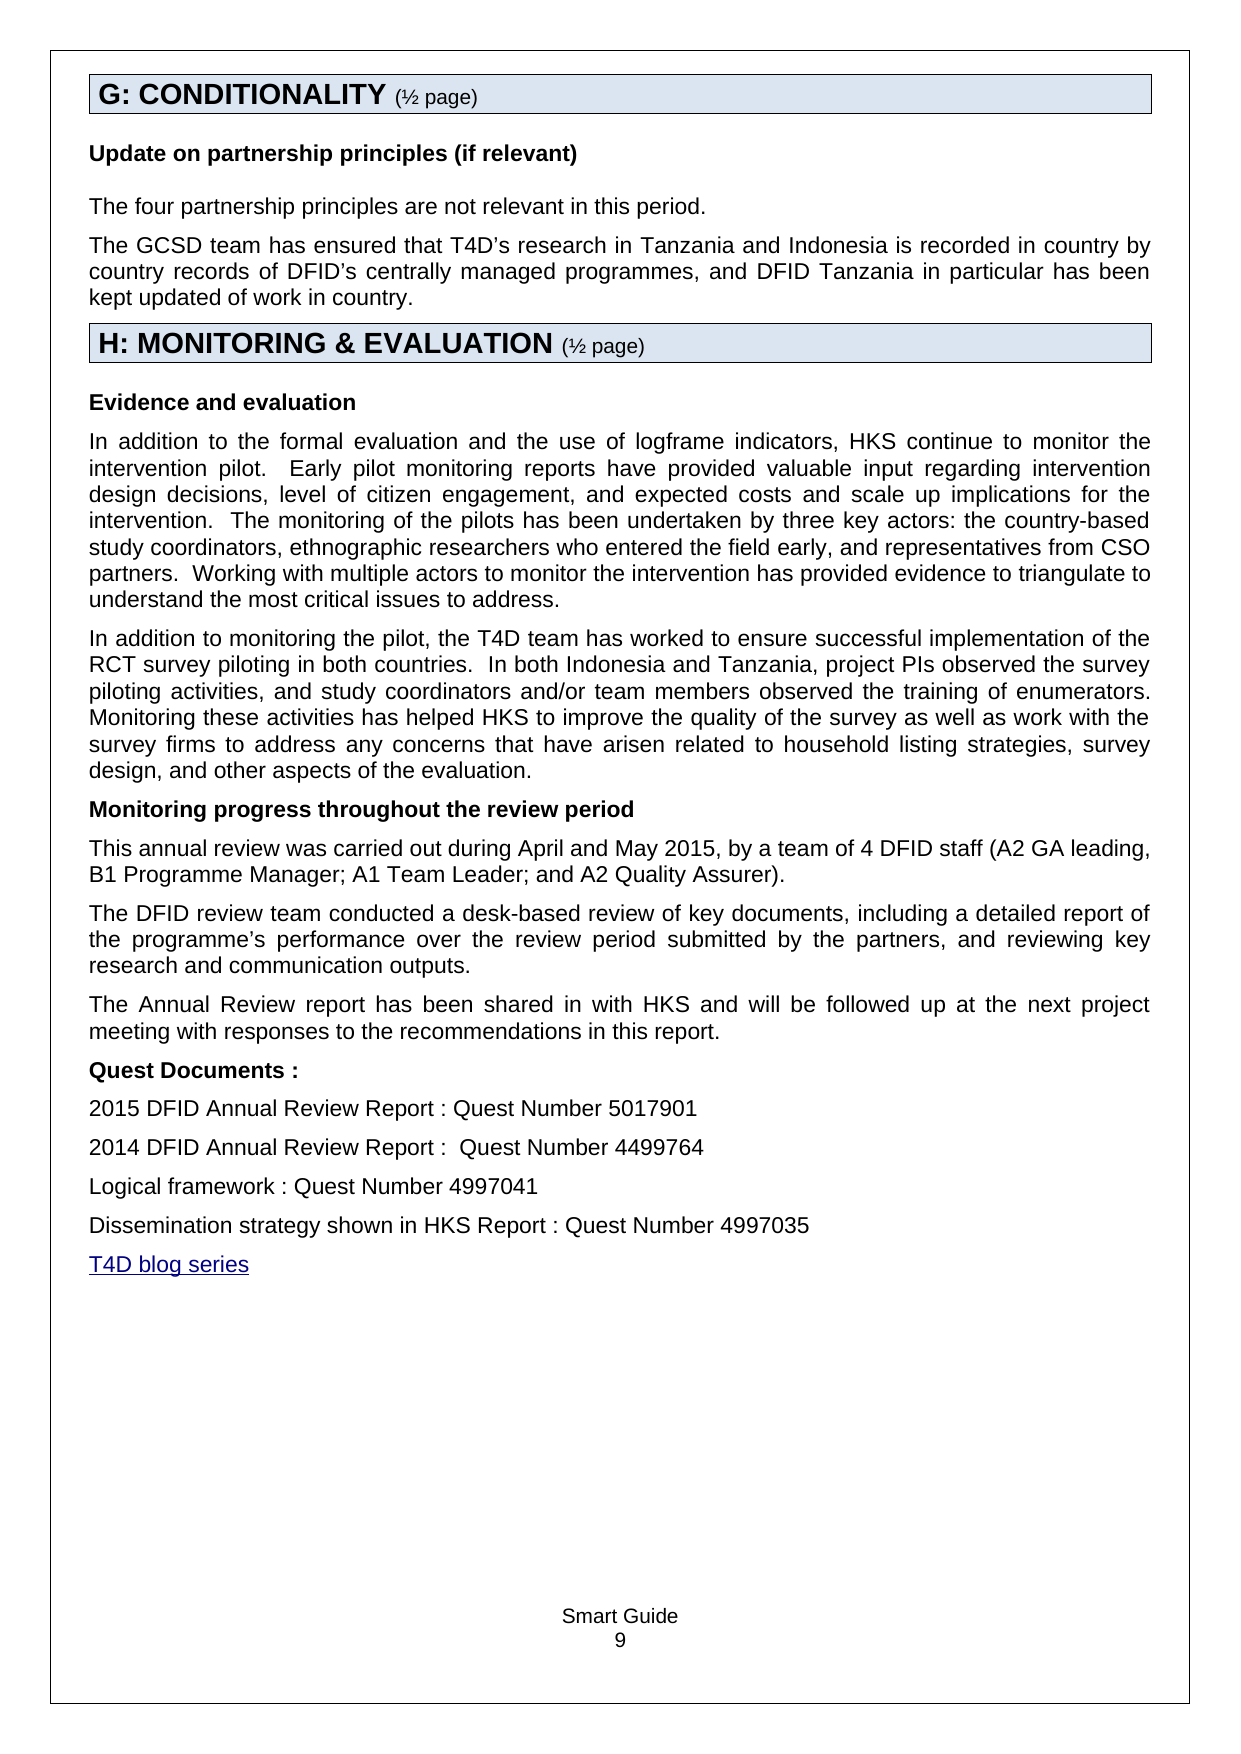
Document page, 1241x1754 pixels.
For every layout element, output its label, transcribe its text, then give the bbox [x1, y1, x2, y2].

text Monitoring progress throughout the review period [89, 796, 1152, 822]
text 2015 DFID Annual Review Report : Quest Number 5017901 [89, 1095, 1152, 1122]
text G: CONDITIONALITY (½ page) [90, 75, 1151, 113]
text The DFID review team conducted a desk-based review of key documents, including a detailed report of the programme’s performance over the review period submitted by the partners, and reviewing key research and communication outputs. [89, 900, 1152, 979]
text Update on partnership principles (if relevant) [89, 140, 1152, 166]
text In addition to monitoring the pilot, the T4D team has worked to ensure successful implementation of the RCT survey piloting in both countries. In both Indonesia and Tanzania, project PIs observed the survey piloting activities, and study coordinators and/or team members observed the training of enumerators. Monitoring these activities has helped HKS to improve the quality of the survey as well as work with the survey firms to address any concerns that have arisen related to household listing strategies, survey design, and other aspects of the evaluation. [89, 625, 1152, 783]
text Quest Documents : [89, 1057, 1152, 1083]
text T4D blog series [89, 1251, 1152, 1277]
text 2014 DFID Annual Review Report : Quest Number 4499764 [89, 1134, 1152, 1161]
text Logical framework : Quest Number 4997041 [89, 1173, 1152, 1199]
text H: MONITORING & EVALUATION (½ page) [90, 324, 1151, 362]
text Evidence and evaluation [89, 389, 1152, 416]
text The GCSD team has ensured that T4D’s research in Tanzania and Indonesia is recorded in country by country records of DFID’s centrally managed programmes, and DFID Tanzania in particular has been kept updated of work in country. [89, 232, 1152, 311]
text The four partnership principles are not relevant in this period. [89, 193, 1152, 219]
text The Annual Review report has been shared in with HKS and will be followed up at the next project meeting with responses to the recommendations in this report. [89, 991, 1152, 1044]
text This annual review was carried out during April and May 2015, by a team of 4 DFID staff (A2 GA leading, B1 Programme Manager; A1 Team Leader; and A2 Quality Assurer). [89, 834, 1152, 887]
text Dissemination strategy shown in HKS Report : Quest Number 4997035 [89, 1212, 1152, 1238]
text In addition to the formal evaluation and the use of logframe indicators, HKS continue to monitor the intervention pilot. Early pilot monitoring reports have provided valuable input regarding intervention design decisions, level of citizen engagement, and expected costs and scale up implications for the intervention. The monitoring of the pilots has been undertaken by three key actors: the country-based study coordinators, ethnographic researchers who entered the field early, and representatives from CSO partners. Working with multiple actors to monitor the intervention has provided evidence to triangulate to understand the most critical issues to address. [89, 428, 1152, 613]
